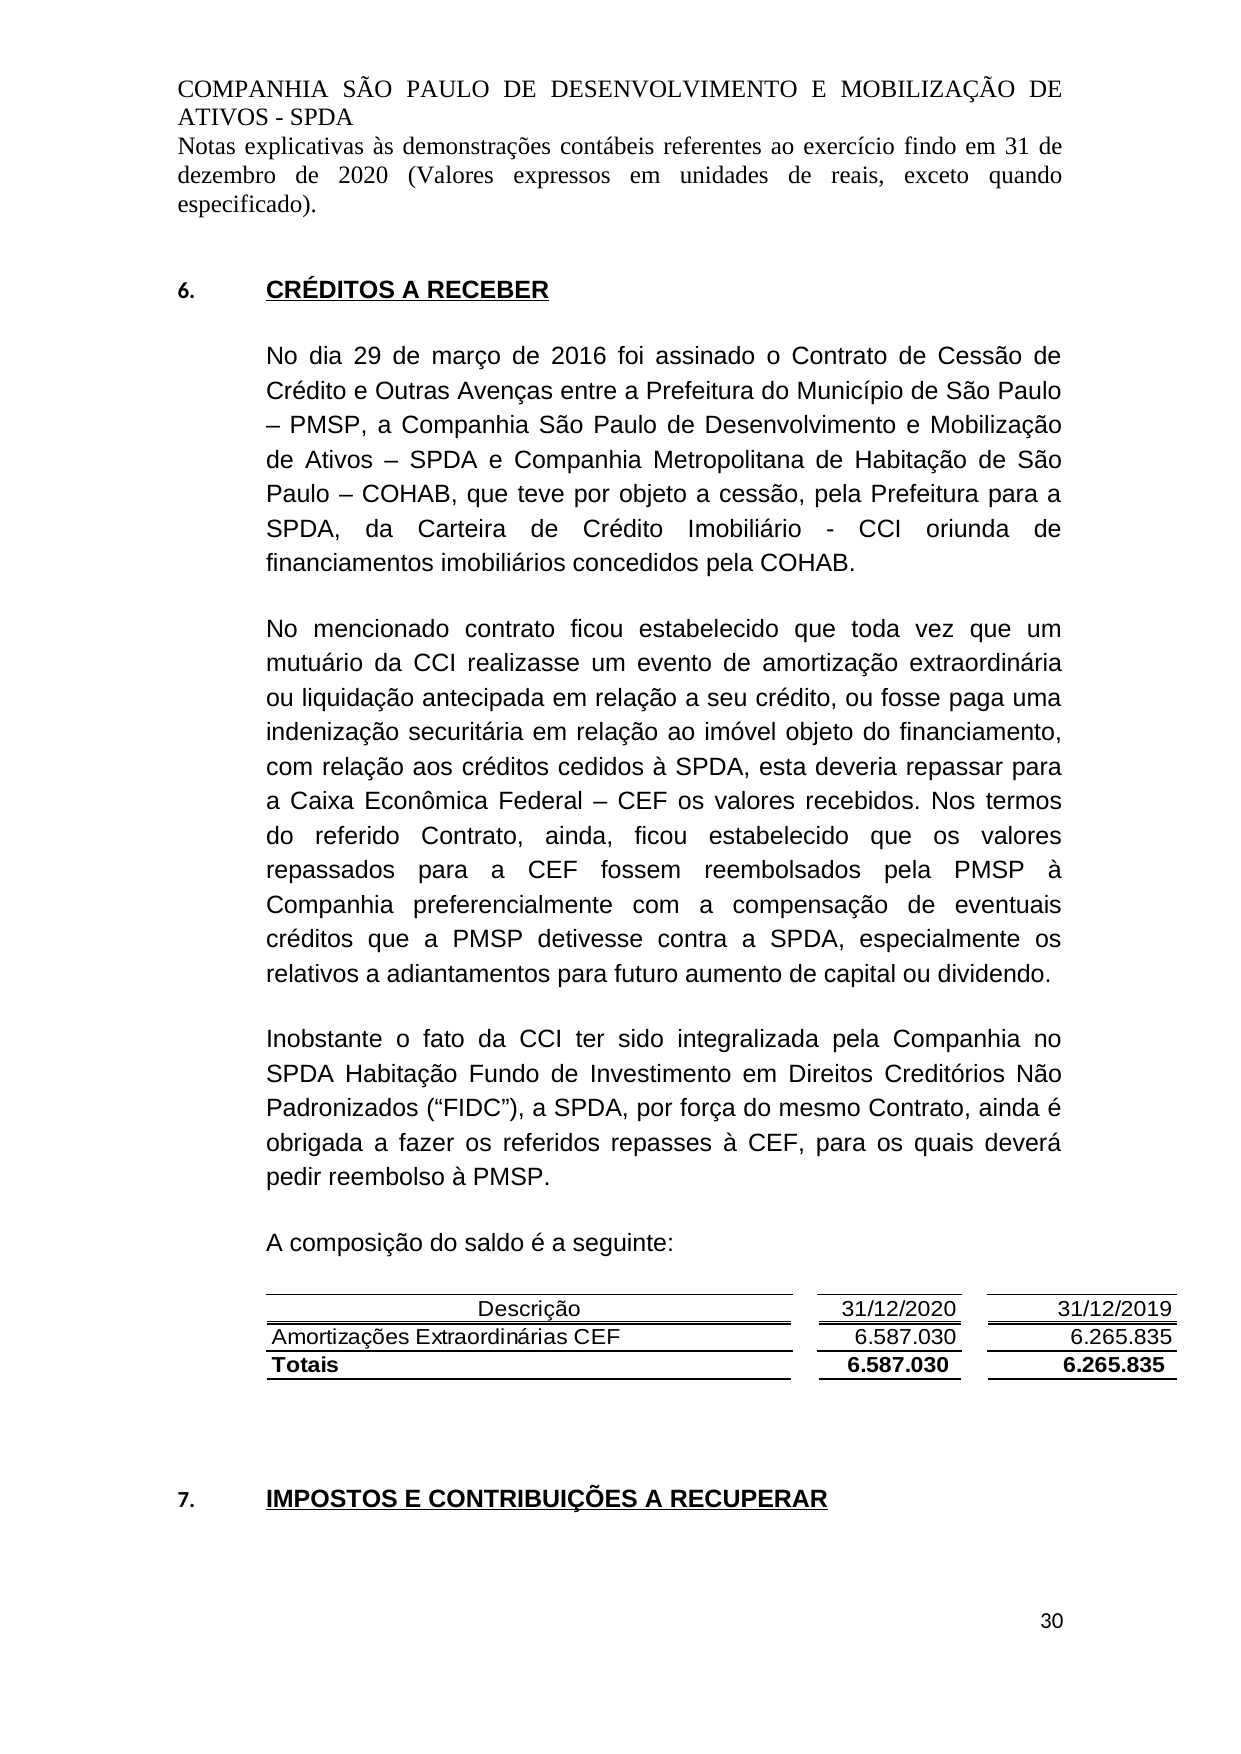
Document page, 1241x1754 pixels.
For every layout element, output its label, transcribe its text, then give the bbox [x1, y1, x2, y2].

list IMPOSTOS E CONTRIBUIÇÕES A RECUPERAR [177, 1484, 1063, 1513]
text Inobstante o fato da CCI ter sido integralizada pela Companhia no SPDA Habitação Fundo de Investimento em Direitos Creditórios Não Padronizados (“FIDC”), a SPDA, por força do mesmo Contrato, ainda é obrigada a fazer os referidos repasses à CEF, para os quais deverá pedir reembolso à PMSP. [266, 1024, 1063, 1191]
text No dia 29 de março de 2016 foi assinado o Contrato de Cessão de Crédito e Outras Avenças entre a Prefeitura do Município de São Paulo – PMSP, a Companhia São Paulo de Desenvolvimento e Mobilização de Ativos – SPDA e Companhia Metropolitana de Habitação de São Paulo – COHAB, que teve por objeto a cessão, pela Prefeitura para a SPDA, da Carteira de Crédito Imobiliário - CCI oriunda de financiamentos imobiliários concedidos pela COHAB. [266, 341, 1063, 577]
list CRÉDITOS A RECEBER [177, 275, 1063, 304]
text No mencionado contrato ficou estabelecido que toda vez que um mutuário da CCI realizasse um evento de amortização extraordinária ou liquidação antecipada em relação a seu crédito, ou fosse paga uma indenização securitária em relação ao imóvel objeto do financiamento, com relação aos créditos cedidos à SPDA, esta deveria repassar para a Caixa Econômica Federal – CEF os valores recebidos. Nos termos do referido Contrato, ainda, ficou estabelecido que os valores repassados para a CEF fossem reembolsados pela PMSP à Companhia preferencialmente com a compensação de eventuais créditos que a PMSP detivesse contra a SPDA, especialmente os relativos a adiantamentos para futuro aumento de capital ou dividendo. [266, 614, 1063, 987]
text A composição do saldo é a seguinte: [266, 1228, 1063, 1257]
